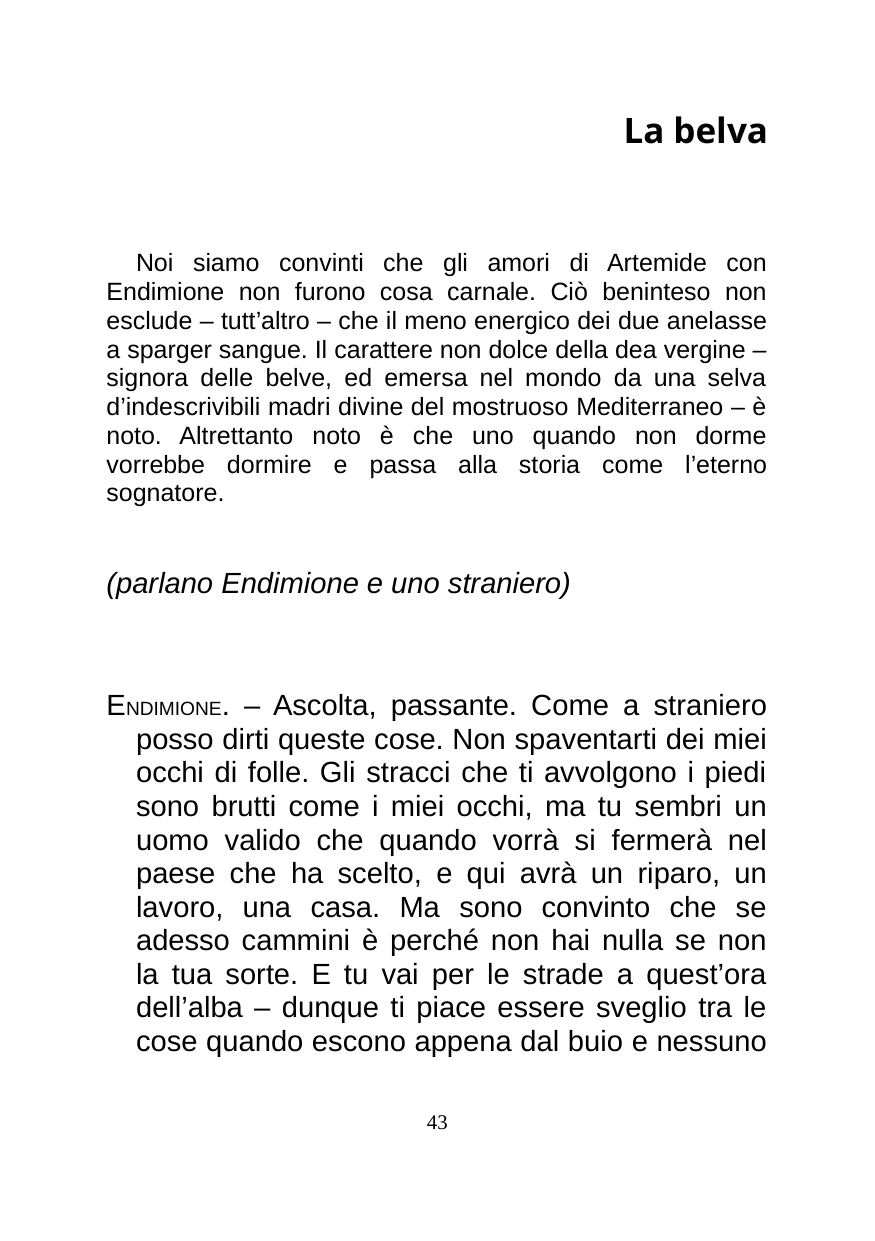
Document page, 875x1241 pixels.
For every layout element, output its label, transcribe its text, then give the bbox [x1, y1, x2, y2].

text Noi siamo convinti che gli amori di Artemide con Endimione non furono cosa carnale. Ciò beninteso non esclude – tutt’altro – che il meno energico dei due anelasse a sparger sangue. Il carattere non dolce della dea vergine – signora delle belve, ed emersa nel mondo da una selva d’indescrivibili madri divine del mostruoso Mediterraneo – è noto. Altrettanto noto è che uno quando non dorme vorrebbe dormire e passa alla storia come l’eterno sognatore. [106, 248, 768, 507]
subtitle La belva [106, 106, 768, 154]
text Endimione. – Ascolta, passante. Come a straniero posso dirti queste cose. Non spaventarti dei miei occhi di folle. Gli stracci che ti avvolgono i piedi sono brutti come i miei occhi, ma tu sembri un uomo valido che quando vorrà si fermerà nel paese che ha scelto, e qui avrà un riparo, un lavoro, una casa. Ma sono convinto che se adesso cammini è perché non hai nulla se non la tua sorte. E tu vai per le strade a quest’ora dell’alba – dunque ti piace essere sveglio tra le cose quando escono appena dal buio e nessuno [106, 688, 768, 1057]
text (parlano Endimione e uno straniero) [106, 566, 768, 600]
